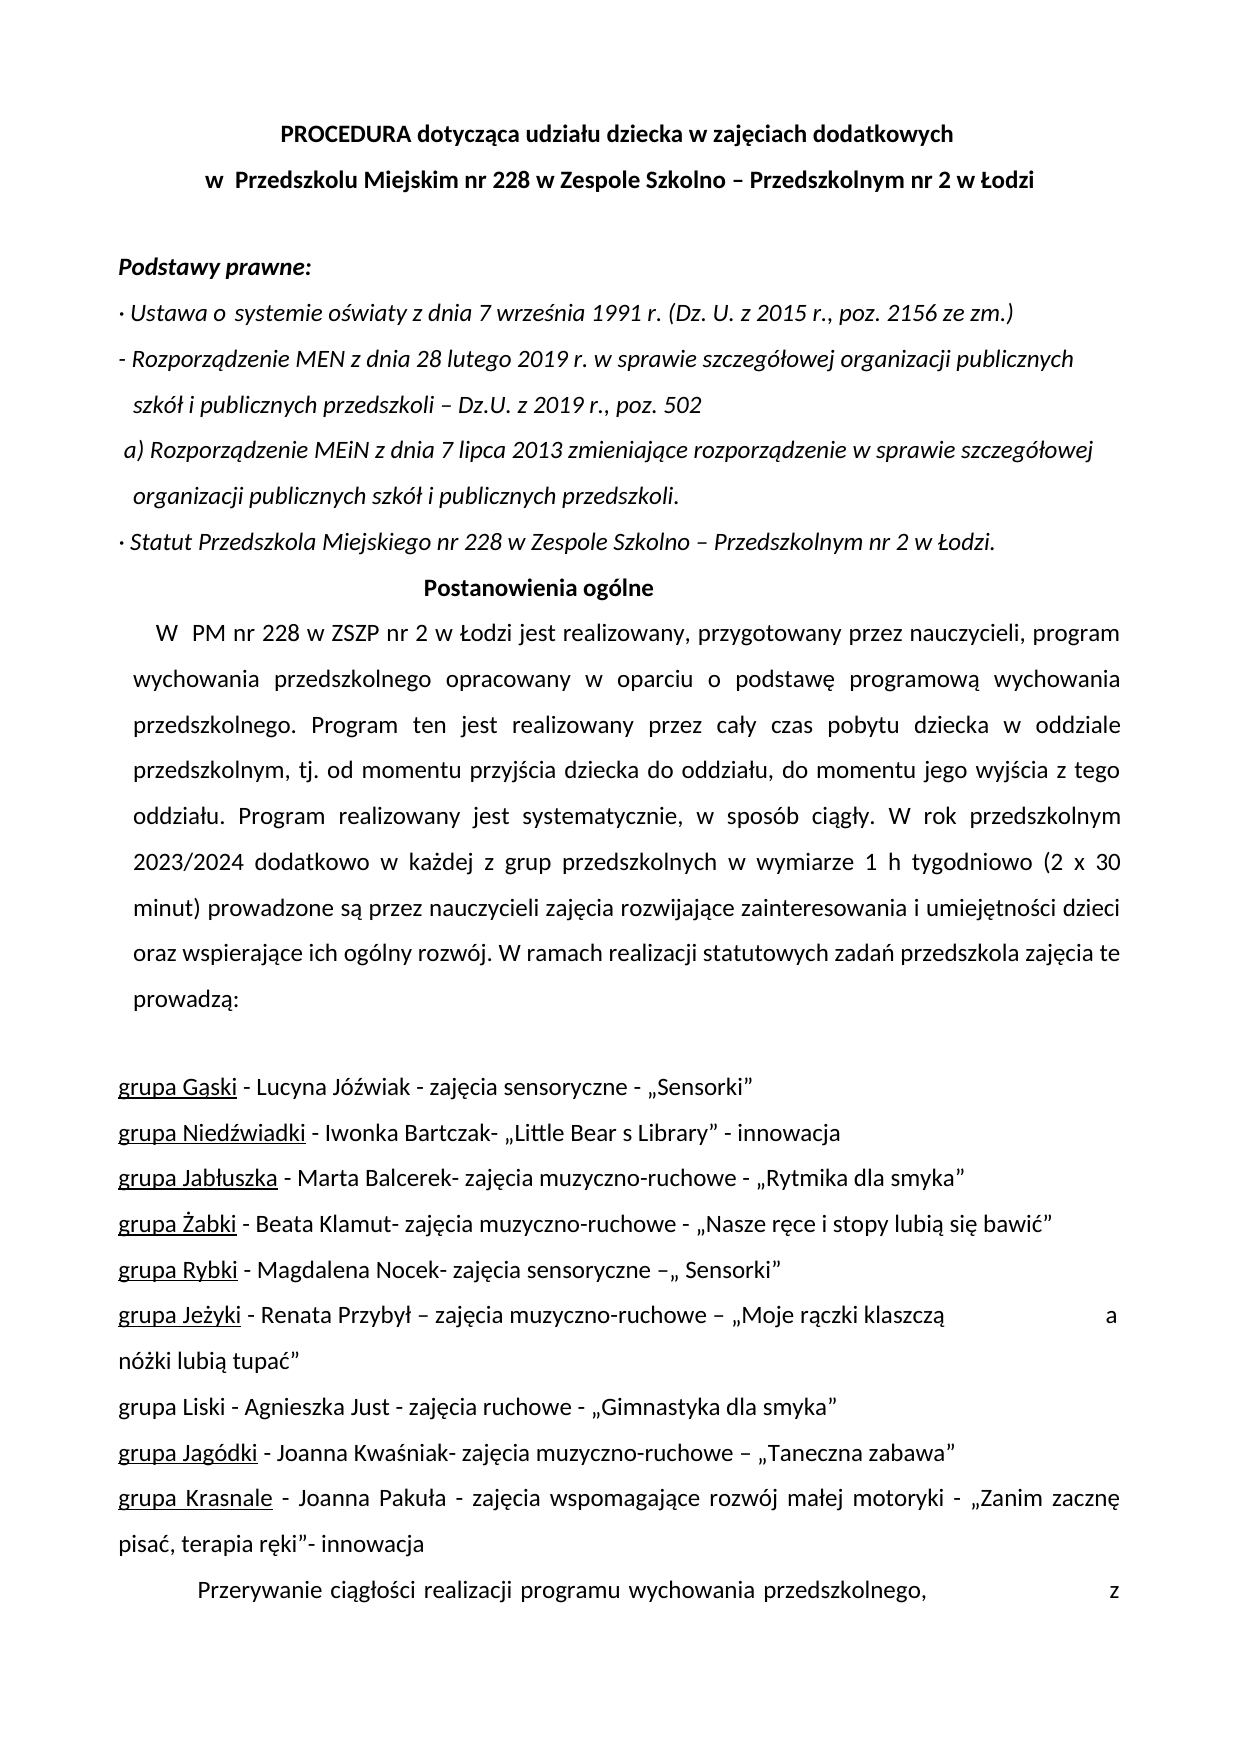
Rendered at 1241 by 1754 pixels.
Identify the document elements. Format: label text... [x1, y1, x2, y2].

text grupa Gąski - Lucyna Jóźwiak - zajęcia sensoryczne - „Sensorki” [118, 1071, 1122, 1101]
text · Ustawa o systemie oświaty z dnia 7 września 1991 r. (Dz. U. z 2015 r., poz. 2156 ze zm.) [118, 297, 1122, 328]
text grupa Rybki - Magdalena Nocek- zajęcia sensoryczne –„ Sensorki” [118, 1254, 1122, 1284]
text a) Rozporządzenie MEiN z dnia 7 lipca 2013 zmieniające rozporządzenie w sprawie szczegółowej organizacji publicznych szkół i publicznych przedszkoli. [118, 434, 1122, 511]
text · Statut Przedszkola Miejskiego nr 228 w Zespole Szkolno – Przedszkolnym nr 2 w Łodzi. [118, 526, 1122, 556]
text w Przedszkolu Miejskim nr 228 w Zespole Szkolno – Przedszkolnym nr 2 w Łodzi [118, 164, 1122, 194]
text Podstawy prawne: [118, 252, 1122, 282]
text grupa Niedźwiadki - Iwonka Bartczak- „Little Bear s Library” - innowacja [118, 1117, 1122, 1147]
text Postanowienia ogólne [118, 572, 1122, 602]
text W PM nr 228 w ZSZP nr 2 w Łodzi jest realizowany, przygotowany przez nauczycieli, program wychowania przedszkolnego opracowany w oparciu o podstawę programową wychowania przedszkolnego. Program ten jest realizowany przez cały czas pobytu dziecka w oddziale przedszkolnym, tj. od momentu przyjścia dziecka do oddziału, do momentu jego wyjścia z tego oddziału. Program realizowany jest systematycznie, w sposób ciągły. W rok przedszkolnym 2023/2024 dodatkowo w każdej z grup przedszkolnych w wymiarze 1 h tygodniowo (2 x 30 minut) prowadzone są przez nauczycieli zajęcia rozwijające zainteresowania i umiejętności dzieci oraz wspierające ich ogólny rozwój. W ramach realizacji statutowych zadań przedszkola zajęcia te prowadzą: [133, 617, 1122, 1014]
text grupa Jagódki - Joanna Kwaśniak- zajęcia muzyczno-ruchowe – „Taneczna zabawa” [118, 1437, 1122, 1467]
text grupa Liski - Agnieszka Just - zajęcia ruchowe - „Gimnastyka dla smyka” [118, 1391, 1122, 1422]
text - Rozporządzenie MEN z dnia 28 lutego 2019 r. w sprawie szczegółowej organizacji publicznych szkół i publicznych przedszkoli – Dz.U. z 2019 r., poz. 502 [118, 343, 1122, 419]
text Przerywanie ciągłości realizacji programu wychowania przedszkolnego, z [118, 1574, 1122, 1604]
text grupa Żabki - Beata Klamut- zajęcia muzyczno-ruchowe - „Nasze ręce i stopy lubią się bawić” [118, 1208, 1122, 1239]
text grupa Jeżyki - Renata Przybył – zajęcia muzyczno-ruchowe – „Moje rączki klaszczą a nóżki lubią tupać” [118, 1299, 1122, 1376]
text grupa Krasnale - Joanna Pakuła - zajęcia wspomagające rozwój małej motoryki - „Zanim zacznę pisać, terapia ręki”- innowacja [118, 1482, 1122, 1559]
text PROCEDURA dotycząca udziału dziecka w zajęciach dodatkowych [118, 118, 1122, 149]
text grupa Jabłuszka - Marta Balcerek- zajęcia muzyczno-ruchowe - „Rytmika dla smyka” [118, 1162, 1122, 1193]
